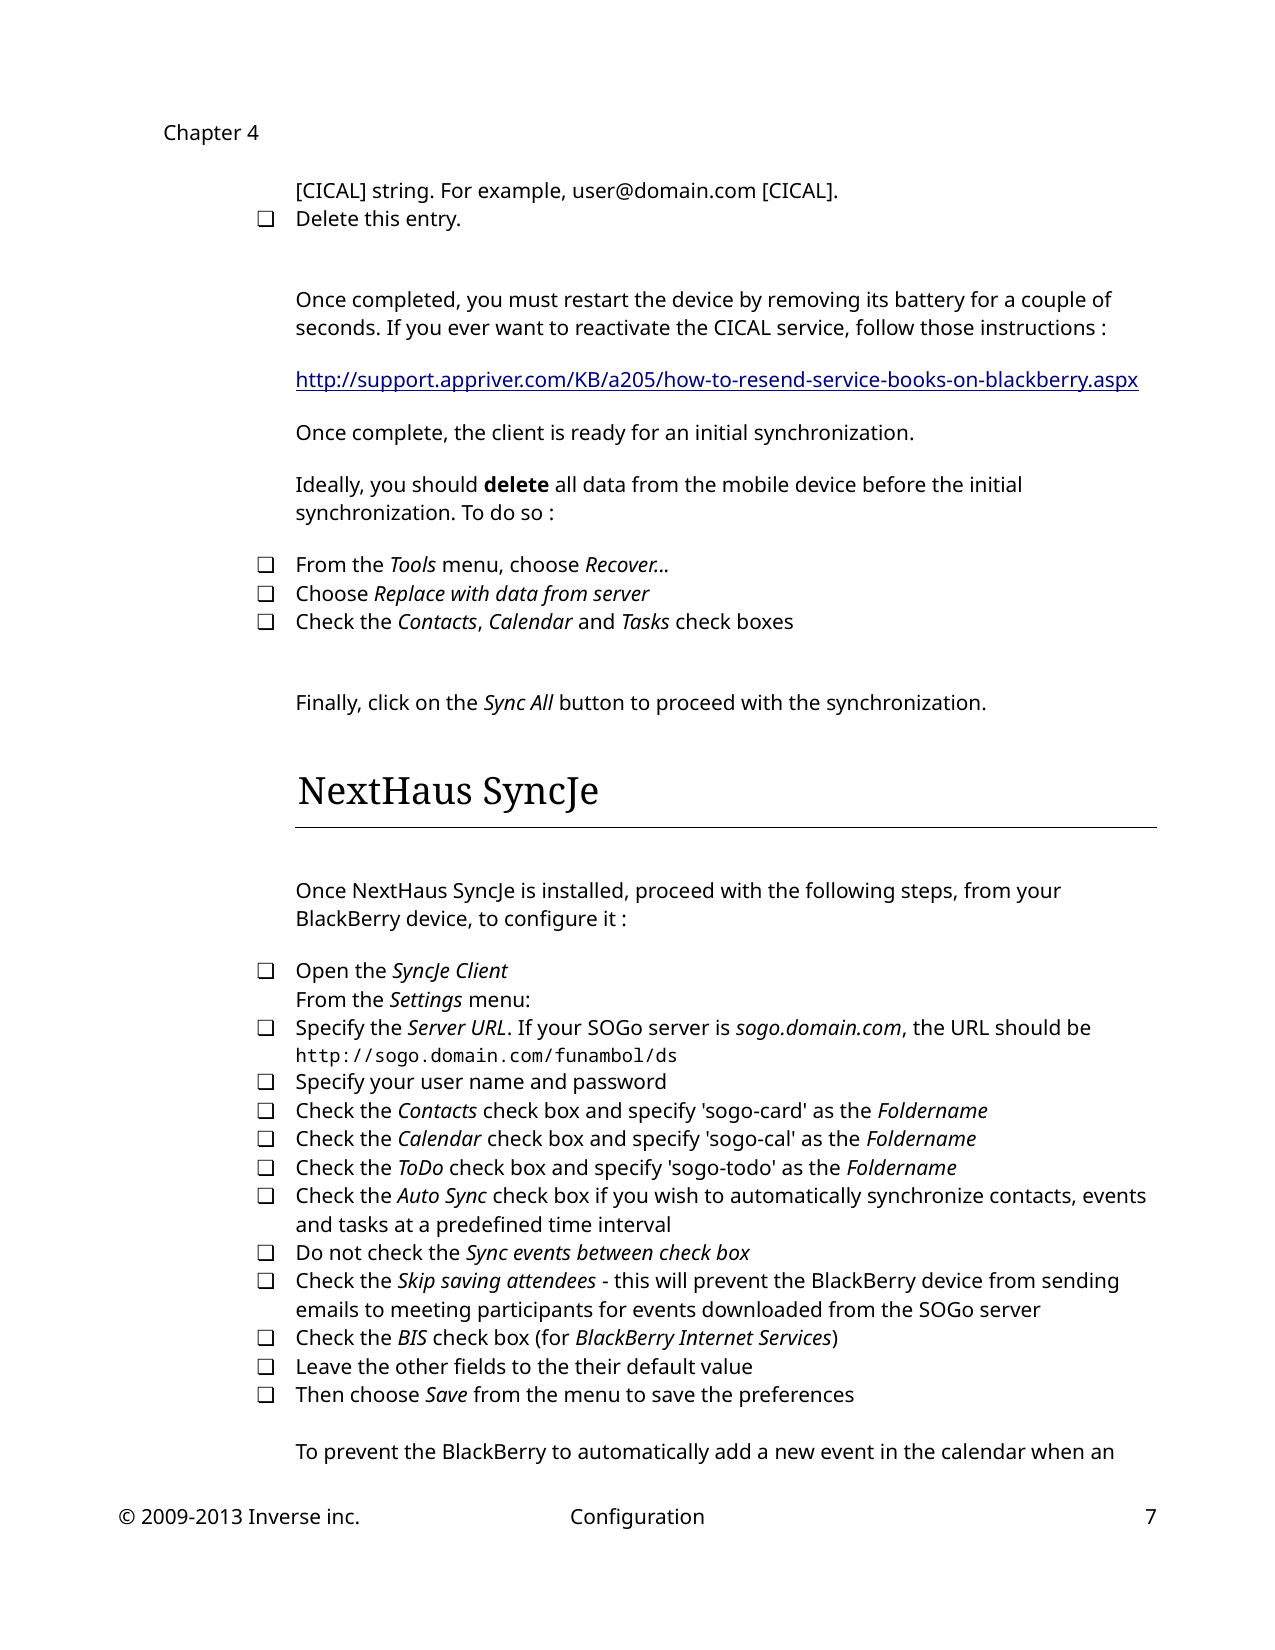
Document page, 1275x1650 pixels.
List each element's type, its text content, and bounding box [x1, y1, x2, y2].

list ❏ Open the SyncJe Client [256, 957, 1157, 985]
list ❏ Choose Replace with data from server [256, 579, 1157, 607]
list ❏ Check the ToDo check box and specify 'sogo-todo' as the Foldername [256, 1153, 1157, 1181]
text To prevent the BlackBerry to automatically add a new event in the calendar when an [295, 1437, 1157, 1466]
list ❏ Check the Contacts, Calendar and Tasks check boxes [256, 607, 1157, 636]
list ❏ Check the Calendar check box and specify 'sogo-cal' as the Foldername [256, 1124, 1157, 1153]
text Once complete, the client is ready for an initial synchronization. [295, 418, 1157, 446]
list ❏ Do not check the Sync events between check box [256, 1238, 1157, 1267]
list ❏ Check the Skip saving attendees - this will prevent the BlackBerry device from sending emails to meeting participants for events downloaded from the SOGo server [256, 1267, 1157, 1323]
text Once NextHaus SyncJe is installed, proceed with the following steps, from your BlackBerry device, to configure it : [295, 876, 1157, 933]
list From the Settings menu: [256, 985, 1157, 1013]
list ❏ Check the BIS check box (for BlackBerry Internet Services) [256, 1323, 1157, 1352]
subtitle NextHaus SyncJe [295, 764, 1157, 827]
list ❏ Specify the Server URL. If your SOGo server is sogo.domain.com, the URL should be http://sogo.domain.com/funambol/ds [256, 1013, 1157, 1067]
list ❏ From the Tools menu, choose Recover... [256, 550, 1157, 579]
list ❏ Check the Contacts check box and specify 'sogo-card' as the Foldername [256, 1096, 1157, 1124]
list ❏ Leave the other fields to the their default value [256, 1352, 1157, 1380]
text Finally, click on the Sync All button to proceed with the synchronization. [295, 688, 1157, 716]
text Once completed, you must restart the device by removing its battery for a couple of seconds. If you ever want to reactivate the CICAL service, follow those instructions : [295, 285, 1157, 342]
list ❏ Delete this entry. [256, 204, 1157, 233]
text Ideally, you should delete all data from the mobile device before the initial synchronization. To do so : [295, 470, 1157, 527]
list ❏ Specify your user name and password [256, 1067, 1157, 1096]
text http://support.appriver.com/KB/a205/how-to-resend-service-books-on-blackberry.aspx [295, 366, 1157, 394]
list ❏ Check the Auto Sync check box if you wish to automatically synchronize contacts, events and tasks at a predefined time interval [256, 1181, 1157, 1238]
list ❏ Then choose Save from the menu to save the preferences [256, 1380, 1157, 1409]
list [CICAL] string. For example, user@domain.com [CICAL]. [256, 176, 1157, 204]
